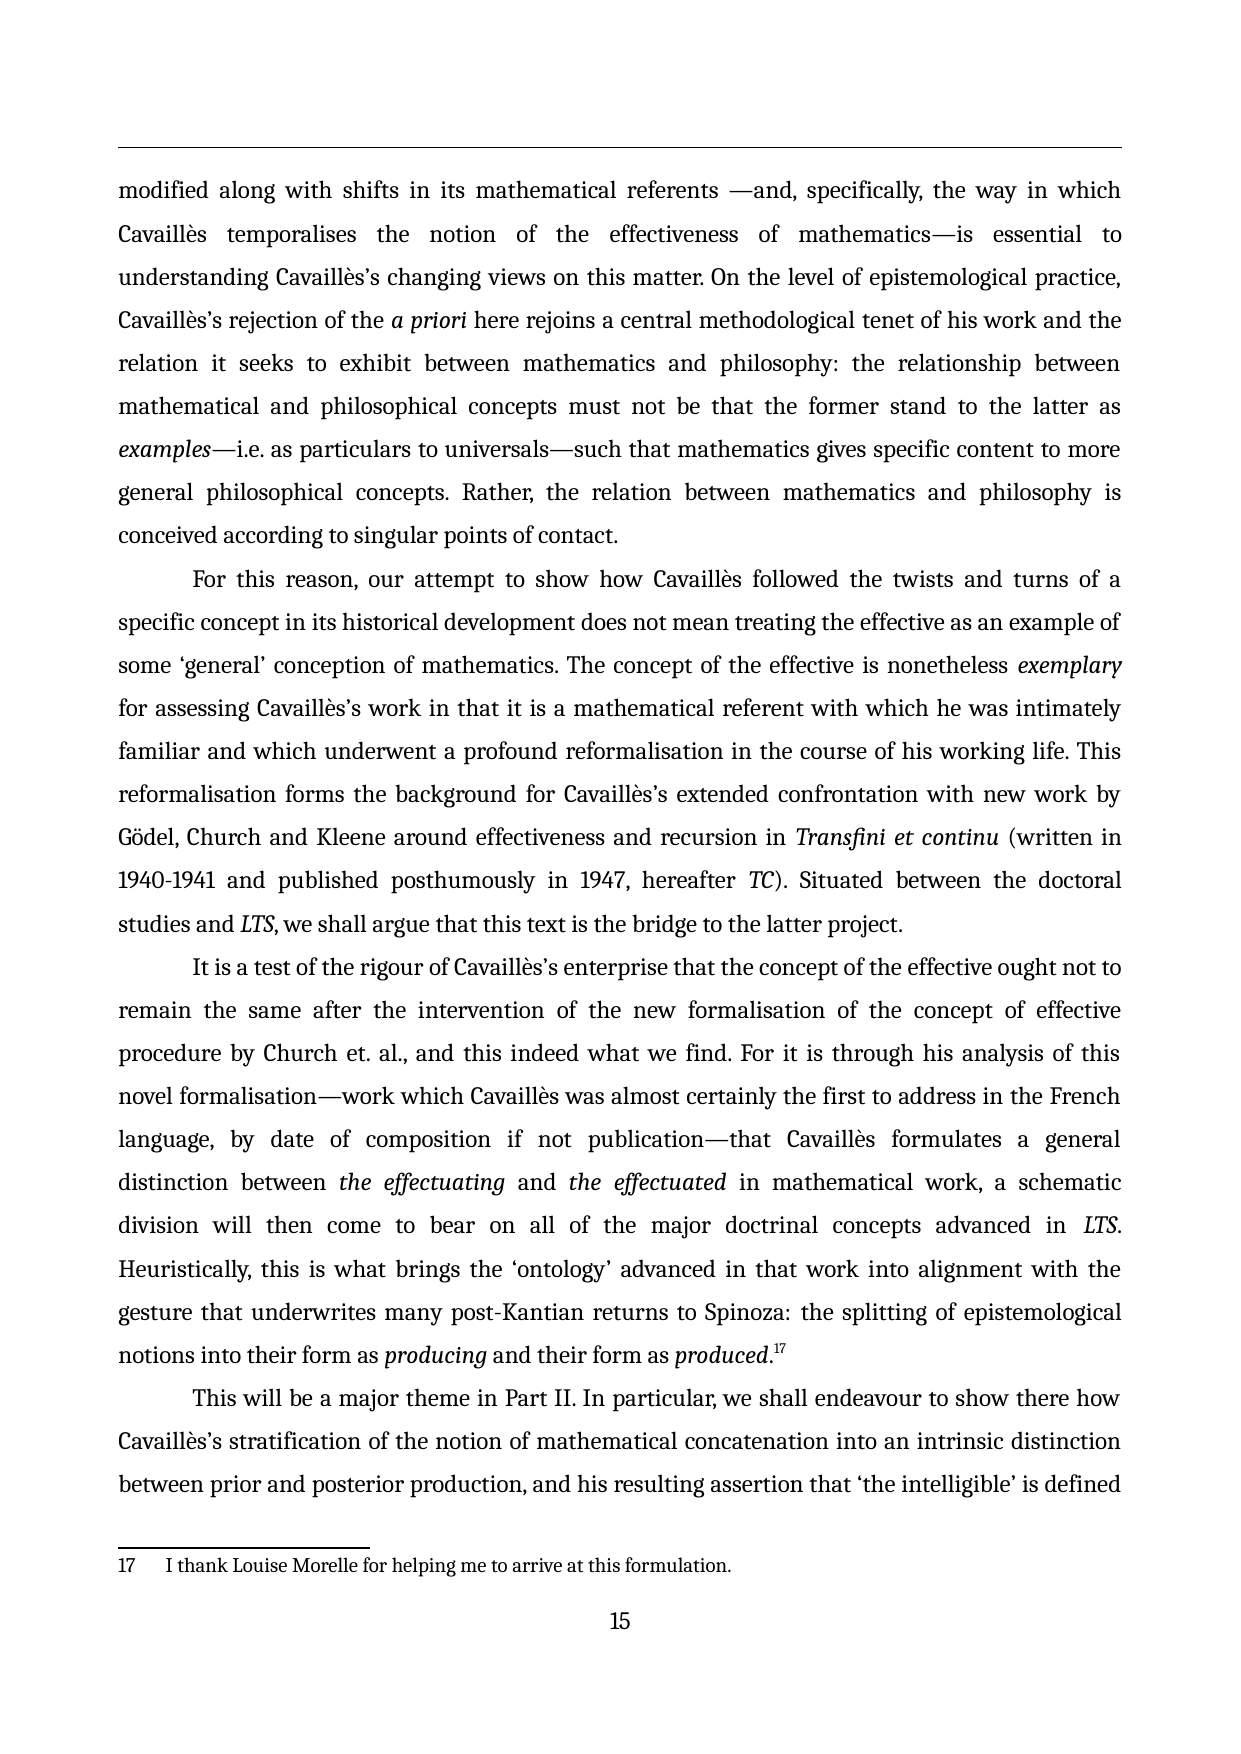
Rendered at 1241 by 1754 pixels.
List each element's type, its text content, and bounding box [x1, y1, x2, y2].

text modified along with shifts in its mathematical referents —and, specifically, the way in which Cavaillès temporalises the notion of the effectiveness of mathematics—is essential to understanding Cavaillès’s changing views on this matter. On the level of epistemological practice, Cavaillès’s rejection of the a priori here rejoins a central methodological tenet of his work and the relation it seeks to exhibit between mathematics and philosophy: the relationship between mathematical and philosophical concepts must not be that the former stand to the latter as examples—i.e. as particulars to universals—such that mathematics gives specific content to more general philosophical concepts. Rather, the relation between mathematics and philosophy is conceived according to singular points of contact. [118, 176, 1122, 550]
text I thank Louise Morelle for helping me to arrive at this formulation. [118, 1554, 1122, 1578]
text This will be a major theme in Part II. In particular, we shall endeavour to show there how Cavaillès’s stratification of the notion of mathematical concatenation into an intrinsic distinction between prior and posterior production, and his resulting assertion that ‘the intelligible’ is defined [118, 1384, 1122, 1499]
text For this reason, our attempt to show how Cavaillès followed the twists and turns of a specific concept in its historical development does not mean treating the effective as an example of some ‘general’ conception of mathematics. The concept of the effective is nonetheless exemplary for assessing Cavaillès’s work in that it is a mathematical referent with which he was intimately familiar and which underwent a profound reformalisation in the course of his working life. This reformalisation forms the background for Cavaillès’s extended confrontation with new work by Gödel, Church and Kleene around effectiveness and recursion in Transfini et continu (written in 1940-1941 and published posthumously in 1947, hereafter TC). Situated between the doctoral studies and LTS, we shall argue that this text is the bridge to the latter project. [118, 564, 1122, 938]
text It is a test of the rigour of Cavaillès’s enterprise that the concept of the effective ought not to remain the same after the intervention of the new formalisation of the concept of effective procedure by Church et. al., and this indeed what we find. For it is through his analysis of this novel formalisation—work which Cavaillès was almost certainly the first to address in the French language, by date of composition if not publication—that Cavaillès formulates a general distinction between the effectuating and the effectuated in mathematical work, a schematic division will then come to bear on all of the major doctrinal concepts advanced in LTS. Heuristically, this is what brings the ‘ontology’ advanced in that work into alignment with the gesture that underwrites many post-Kantian returns to Spinoza: the splitting of epistemological notions into their form as producing and their form as produced. [118, 953, 1122, 1369]
